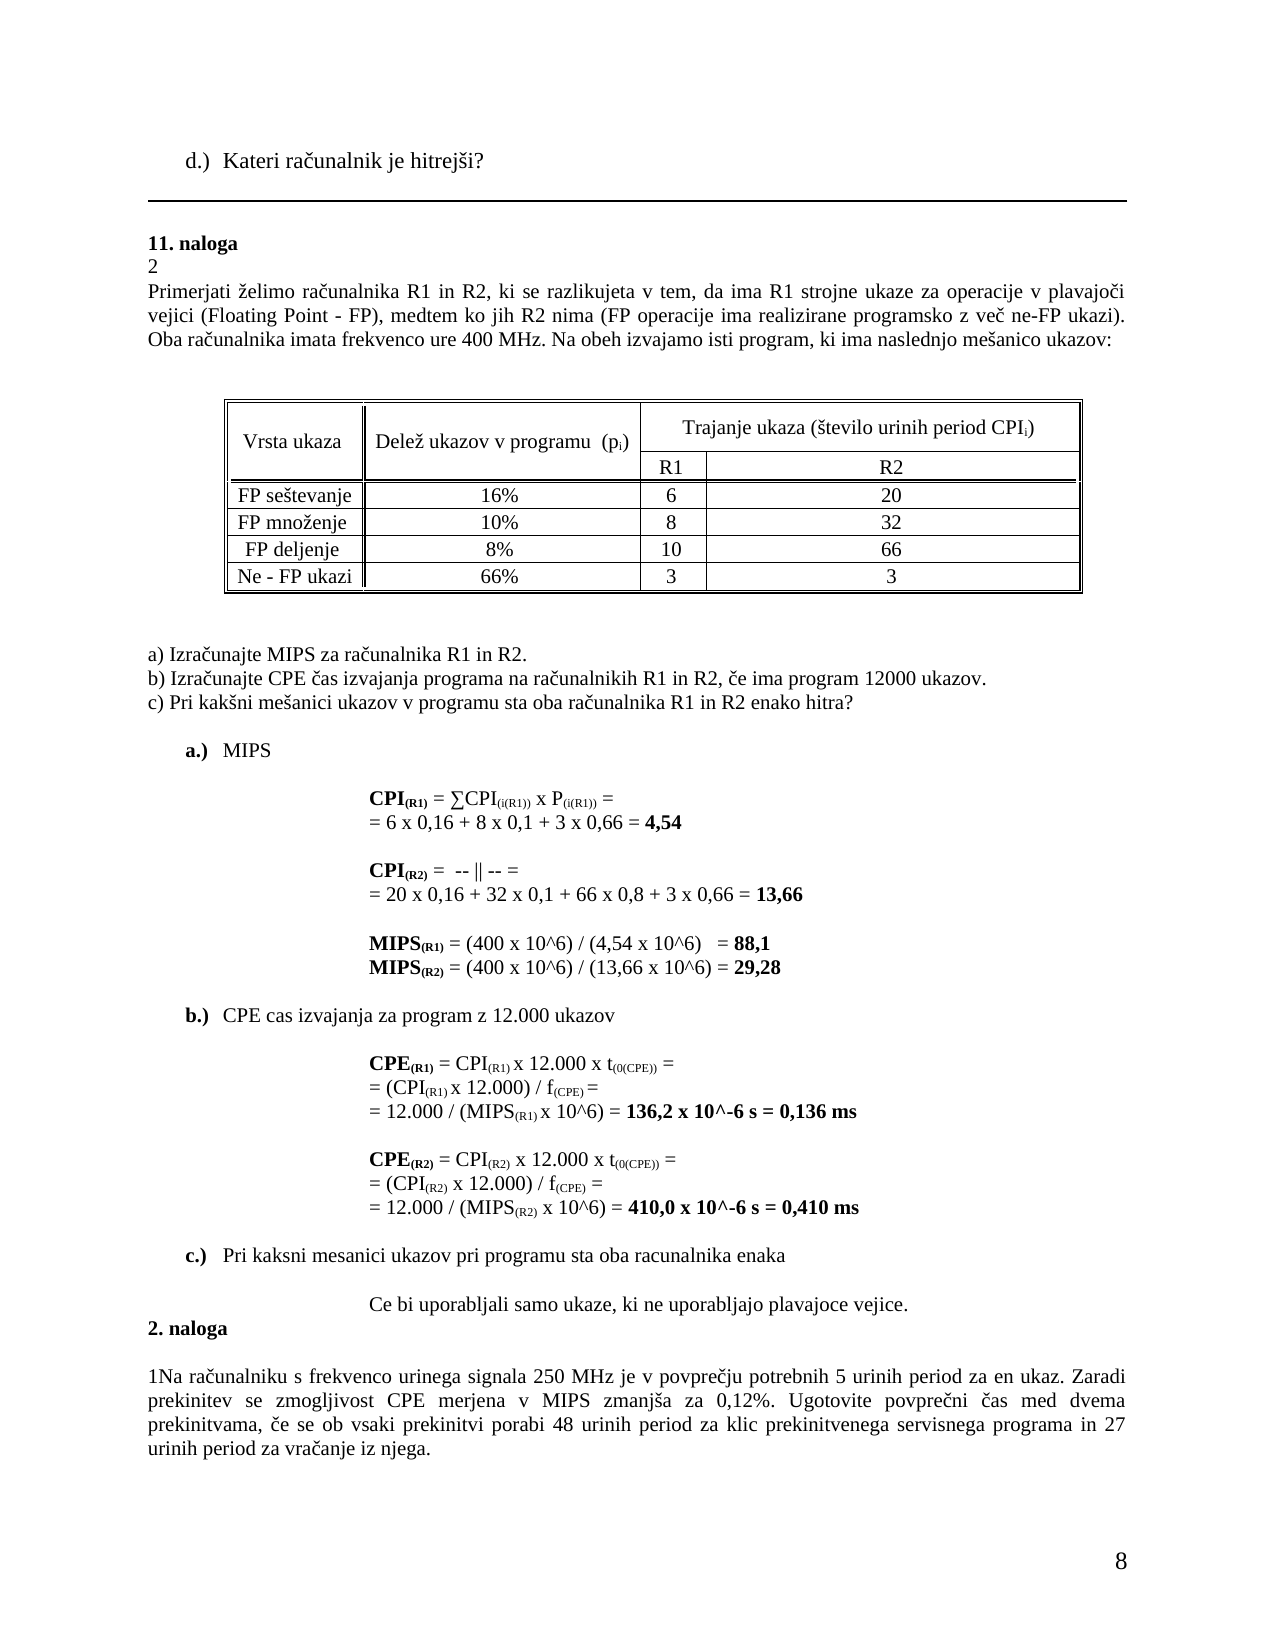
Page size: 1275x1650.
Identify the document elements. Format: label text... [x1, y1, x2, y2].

table_cell FP seštevanje [226, 479, 363, 507]
table_cell 66 [707, 536, 1079, 562]
text = (CPI(R2) x 12.000) / f(CPE) = [369, 1171, 1127, 1195]
list Na računalniku s frekvenco urinega signala 250 MHz je v povprečju potrebnih 5 urinih period za en ukaz. Zaradi prekinitev se zmogljivost CPE merjena v MIPS zmanjša za 0,12%. Ugotovite povprečni čas med dvema prekinitvama, če se ob vsaki prekinitvi porabi 48 urinih period za klic prekinitvenega servisnega programa in 27 urinih period za vračanje iz njega. [148, 1364, 1127, 1460]
list 1. naloga [148, 230, 1127, 254]
text = 12.000 / (MIPS(R2) x 10^6) = 410,0 x 10^-6 s = 0,410 ms [369, 1195, 1127, 1219]
text CPI(R2) = -- || -- = [369, 858, 1127, 882]
text CPI(R1) = ∑CPI(i(R1)) x P(i(R1)) = [369, 786, 1127, 810]
text CPE(R2) = CPI(R2) x 12.000 x t(0(CPE)) = [369, 1147, 1127, 1171]
table_header Trajanje ukaza (število urinih period CPIi) [641, 403, 1079, 451]
table_cell 3 [707, 563, 1079, 589]
text MIPS(R1) = (400 x 10^6) / (4,54 x 10^6) = 88,1 [148, 931, 1127, 954]
table_cell FP deljenje [228, 536, 362, 562]
table_cell 8 [641, 509, 706, 535]
text Primerjati želimo računalnika R1 in R2, ki se razlikujeta v tem, da ima R1 strojne ukaze za operacije v plavajoči vejici (Floating Point - FP), medtem ko jih R2 nima (FP operacije ima realizirane programsko z več ne-FP ukazi). Oba računalnika imata frekvenco ure 400 MHz. Na obeh izvajamo isti program, ki ima naslednjo mešanico ukazov: [148, 278, 1127, 351]
table_cell Ne - FP ukazi [228, 563, 363, 589]
list CPE cas izvajanja za program z 12.000 ukazov [185, 1003, 1127, 1027]
table_cell 8% [366, 536, 640, 562]
table_cell 32 [707, 509, 1079, 535]
table_cell 10 [641, 536, 706, 562]
text Ce bi uporabljali samo ukaze, ki ne uporabljajo plavajoce vejice. [369, 1291, 1127, 1316]
list MIPS [185, 738, 1127, 762]
text 2. naloga [148, 1316, 1127, 1339]
text = 20 x 0,16 + 32 x 0,1 + 66 x 0,8 + 3 x 0,66 = 13,66 [369, 882, 1127, 906]
text = (CPI(R1) x 12.000) / f(CPE) = [369, 1075, 1127, 1099]
table_header Vrsta ukaza [228, 403, 363, 479]
table_cell R2 [707, 452, 1079, 479]
table_cell 6 [641, 483, 706, 507]
text = 6 x 0,16 + 8 x 0,1 + 3 x 0,66 = 4,54 [369, 810, 1127, 834]
text MIPS(R2) = (400 x 10^6) / (13,66 x 10^6) = 29,28 [148, 954, 1127, 979]
table_cell 16% [366, 483, 640, 507]
table_cell 66% [364, 563, 640, 589]
table_cell 10% [366, 509, 640, 535]
table_cell R1 [641, 452, 706, 479]
text CPE(R1) = CPI(R1) x 12.000 x t(0(CPE)) = [369, 1051, 1127, 1075]
table_cell 3 [641, 563, 706, 589]
list Pri kaksni mesanici ukazov pri programu sta oba racunalnika enaka [185, 1243, 1127, 1267]
table_cell 20 [707, 479, 1081, 507]
text c) Pri kakšni mešanici ukazov v programu sta oba računalnika R1 in R2 enako hitra? [148, 690, 1127, 714]
text a) Izračunajte MIPS za računalnika R1 in R2. [148, 642, 1127, 666]
text = 12.000 / (MIPS(R1) x 10^6) = 136,2 x 10^-6 s = 0,136 ms [369, 1099, 1127, 1123]
table_cell FP množenje [228, 509, 362, 535]
table_header Delež ukazov v programu (pi) [364, 403, 640, 479]
text b) Izračunajte CPE čas izvajanja programa na računalnikih R1 in R2, če ima program 12000 ukazov. [148, 666, 1127, 690]
list Kateri računalnik je hitrejši? [185, 148, 1127, 174]
